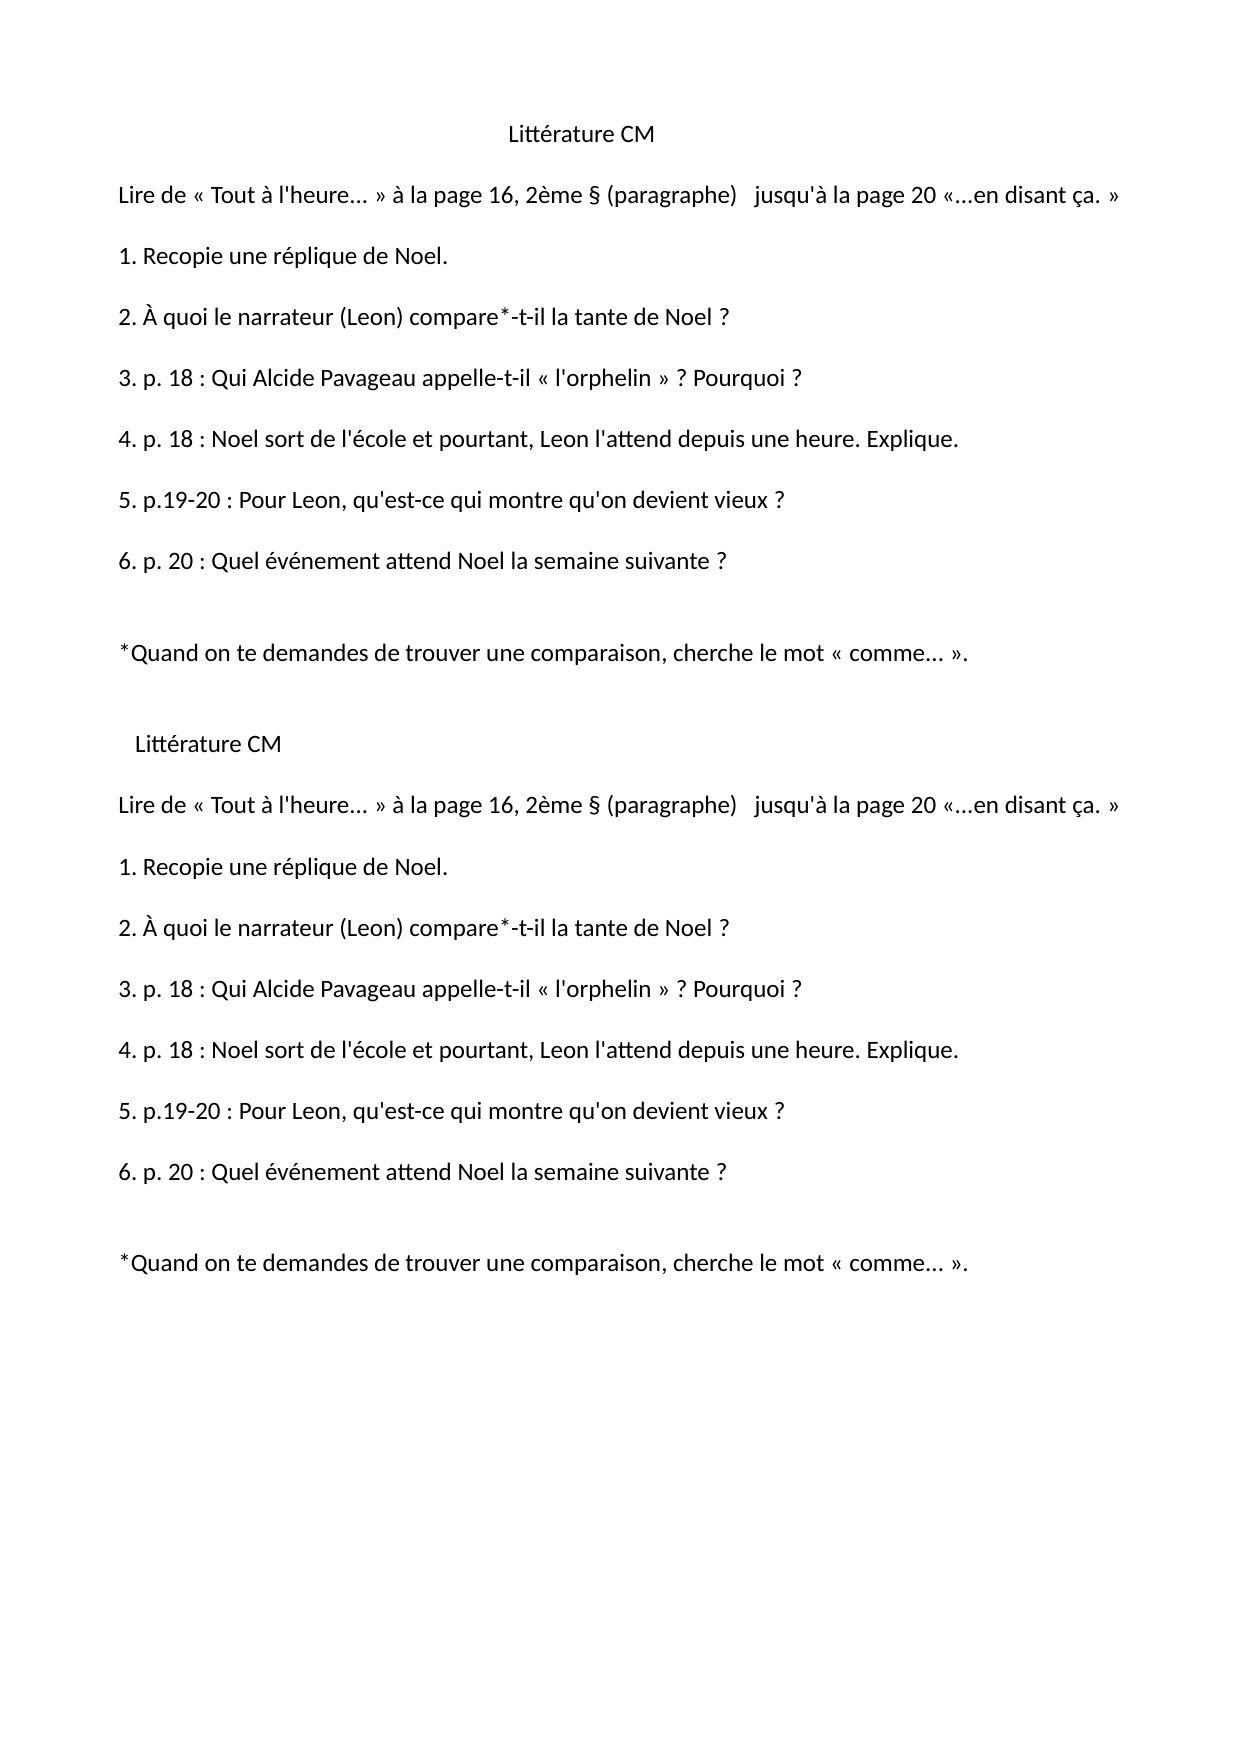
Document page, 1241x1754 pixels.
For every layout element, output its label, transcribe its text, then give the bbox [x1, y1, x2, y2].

text 2. À quoi le narrateur (Leon) compare*-t-il la tante de Noel ? [118, 912, 1122, 942]
text Lire de « Tout à l'heure... » à la page 16, 2ème § (paragraphe) jusqu'à la page 20 «...en disant ça. » [118, 179, 1122, 210]
text Littérature CM [118, 118, 1122, 149]
text 6. p. 20 : Quel événement attend Noel la semaine suivante ? [118, 545, 1122, 576]
text *Quand on te demandes de trouver une comparaison, cherche le mot « comme... ». [118, 1247, 1122, 1278]
text *Quand on te demandes de trouver une comparaison, cherche le mot « comme... ». [118, 637, 1122, 667]
text Littérature CM [118, 728, 1122, 759]
text 1. Recopie une réplique de Noel. [118, 240, 1122, 271]
text Lire de « Tout à l'heure... » à la page 16, 2ème § (paragraphe) jusqu'à la page 20 «...en disant ça. » [118, 789, 1122, 820]
text 3. p. 18 : Qui Alcide Pavageau appelle-t-il « l'orphelin » ? Pourquoi ? [118, 973, 1122, 1003]
text 5. p.19-20 : Pour Leon, qu'est-ce qui montre qu'on devient vieux ? [118, 1095, 1122, 1125]
text 6. p. 20 : Quel événement attend Noel la semaine suivante ? [118, 1156, 1122, 1186]
text 1. Recopie une réplique de Noel. [118, 851, 1122, 881]
text 2. À quoi le narrateur (Leon) compare*-t-il la tante de Noel ? [118, 301, 1122, 332]
text 5. p.19-20 : Pour Leon, qu'est-ce qui montre qu'on devient vieux ? [118, 484, 1122, 515]
text 4. p. 18 : Noel sort de l'école et pourtant, Leon l'attend depuis une heure. Explique. [118, 423, 1122, 454]
text 3. p. 18 : Qui Alcide Pavageau appelle-t-il « l'orphelin » ? Pourquoi ? [118, 362, 1122, 393]
text 4. p. 18 : Noel sort de l'école et pourtant, Leon l'attend depuis une heure. Explique. [118, 1034, 1122, 1064]
